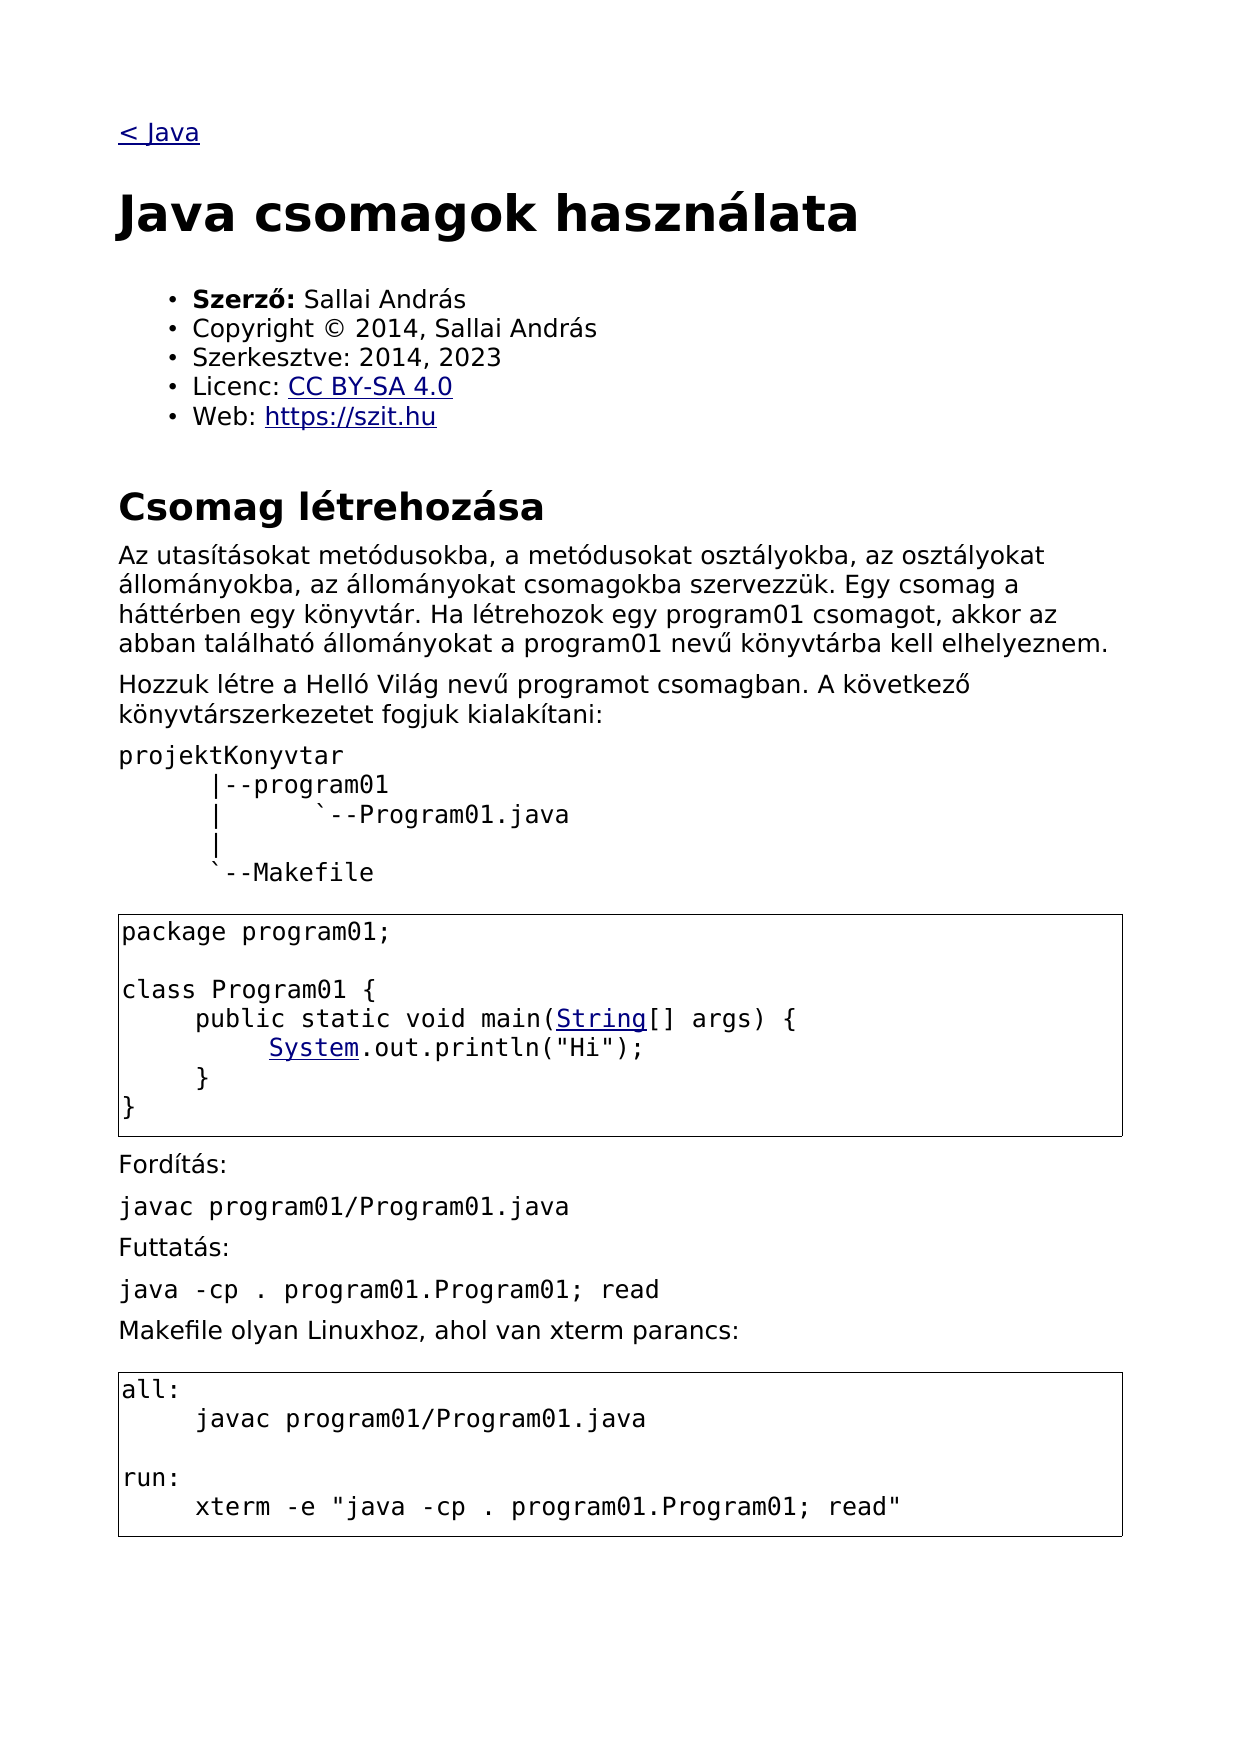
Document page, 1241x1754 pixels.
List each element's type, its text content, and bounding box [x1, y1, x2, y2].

list Szerkesztve: 2014, 2023 [177, 343, 1122, 372]
table_header package program01; class Program01 { public static void main(String[] args) { System.out.println("Hi"); } } [119, 915, 1122, 1136]
text java -cp . program01.Program01; read [118, 1275, 1122, 1304]
subtitle Csomag létrehozása [118, 485, 1122, 529]
list Licenc: CC BY-SA 4.0 [177, 372, 1122, 402]
text Az utasításokat metódusokba, a metódusokat osztályokba, az osztályokat állományokba, az állományokat csomagokba szervezzük. Egy csomag a háttérben egy könyvtár. Ha létrehozok egy program01 csomagot, akkor az abban található állományokat a program01 nevű könyvtárba kell elhelyeznem. [118, 541, 1122, 658]
list Web: https://szit.hu [177, 402, 1122, 431]
list Szerző: Sallai András [177, 285, 1122, 314]
text Hozzuk létre a Helló Világ nevű programot csomagban. A következő könyvtárszerkezetet fogjuk kialakítani: [118, 671, 1122, 729]
table_header all: javac program01/Program01.java run: xterm -e "java -cp . program01.Program01; read" [119, 1373, 1122, 1536]
text javac program01/Program01.java [118, 1192, 1122, 1221]
text projektKonyvtar |--program01 | `--Program01.java | `--Makefile [118, 741, 1122, 887]
text < Java [118, 118, 1122, 147]
subtitle Java csomagok használata [118, 185, 1122, 243]
list Copyright © 2014, Sallai András [177, 314, 1122, 343]
text Futtatás: [118, 1233, 1122, 1262]
text Fordítás: [118, 1151, 1122, 1180]
text Makefile olyan Linuxhoz, ahol van xterm parancs: [118, 1316, 1122, 1345]
